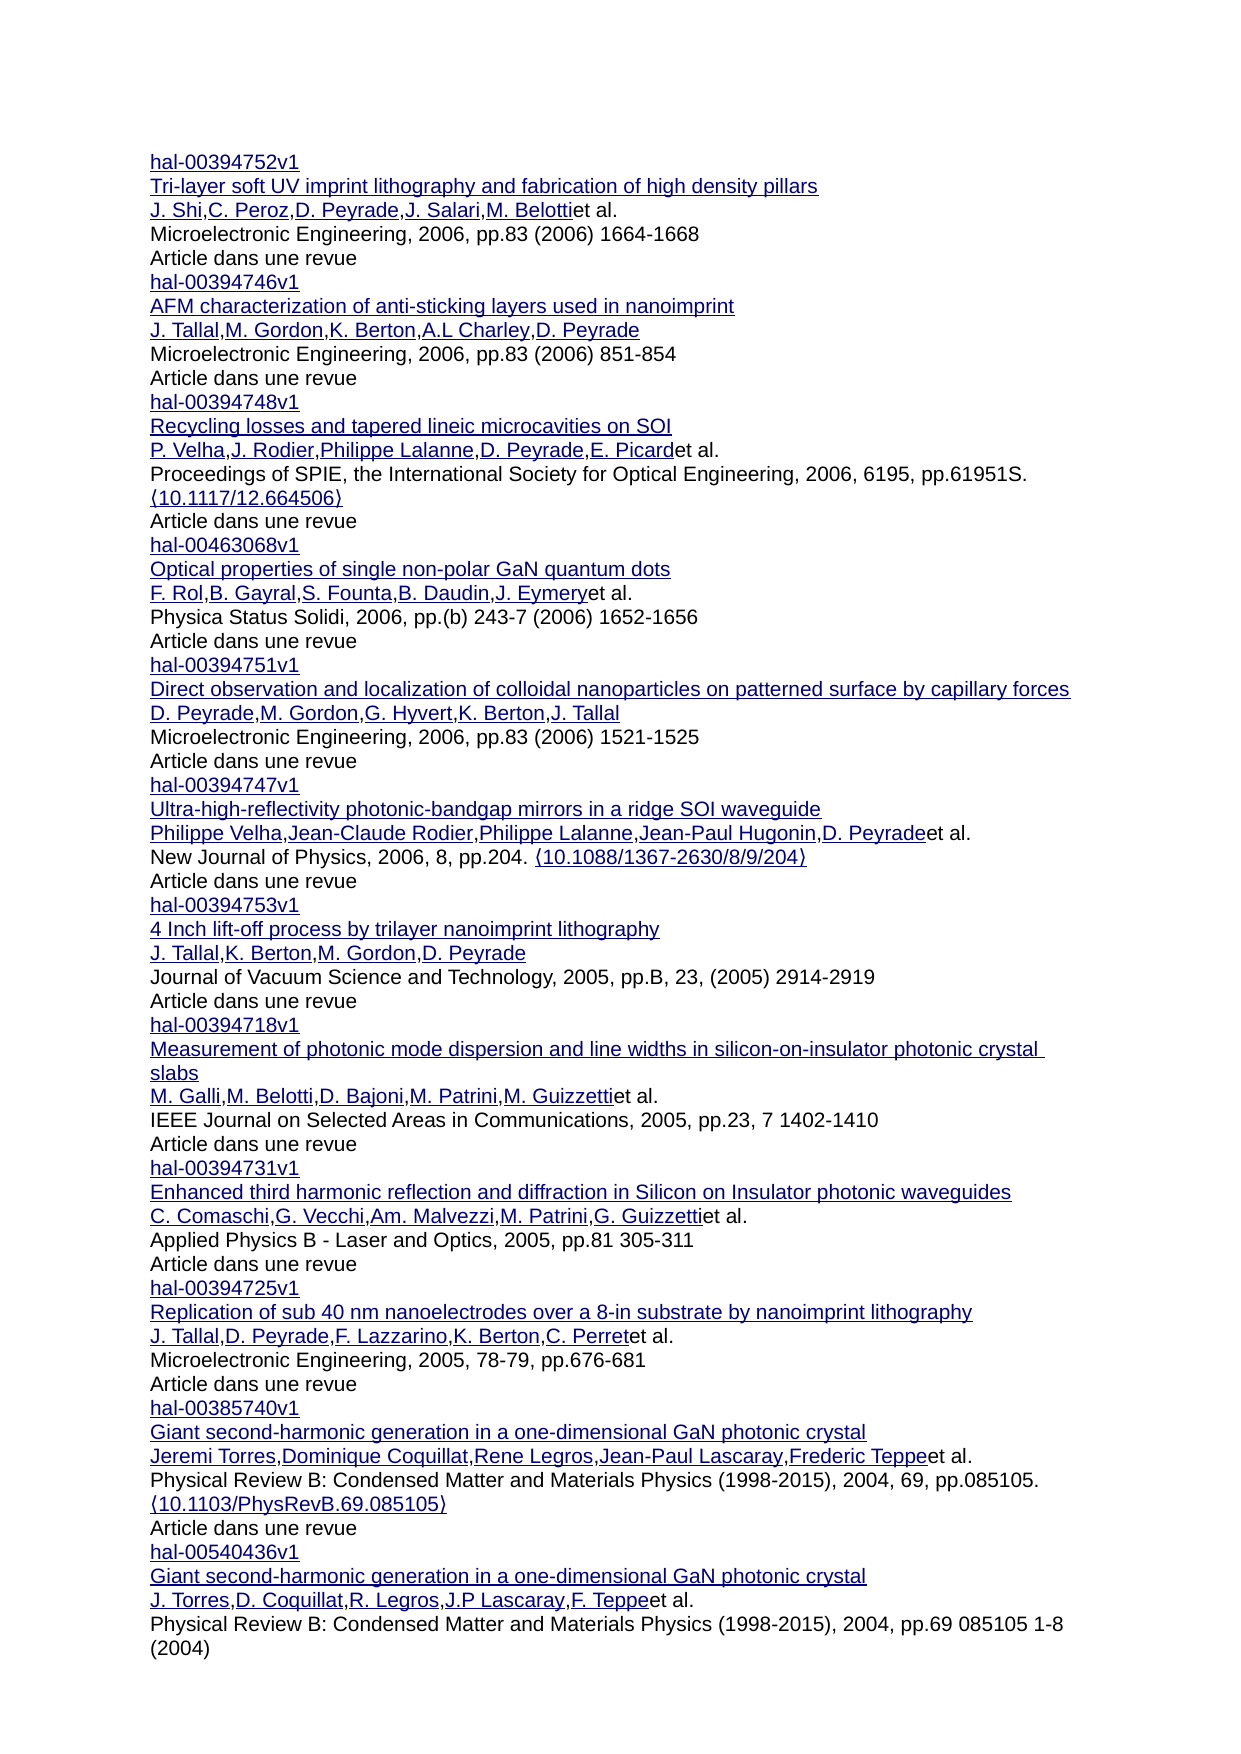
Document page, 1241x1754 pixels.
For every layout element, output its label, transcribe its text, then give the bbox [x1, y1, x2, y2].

table_cell Tri-layer soft UV imprint lithography and fabrication of high density pillars J. Shi,C. Peroz,D. Peyrade,J. Salari,M. Belottiet al. Microelectronic Engineering, 2006, pp.83 (2006) 1664-1668 Article dans une revue hal-00394746v1 [150, 174, 1090, 294]
table_cell Giant second-harmonic generation in a one-dimensional GaN photonic crystal Jeremi Torres,Dominique Coquillat,Rene Legros,Jean-Paul Lascaray,Frederic Teppeet al. Physical Review B: Condensed Matter and Materials Physics (1998-2015), 2004, 69, pp.085105. ⟨10.1103/PhysRevB.69.085105⟩ Article dans une revue hal-00540436v1 [150, 1420, 1090, 1563]
table_cell Replication of sub 40 nm nanoelectrodes over a 8-in substrate by nanoimprint lithography J. Tallal,D. Peyrade,F. Lazzarino,K. Berton,C. Perretet al. Microelectronic Engineering, 2005, 78-79, pp.676-681 Article dans une revue hal-00385740v1 [150, 1300, 1090, 1420]
table_cell Giant second-harmonic generation in a one-dimensional GaN photonic crystal J. Torres,D. Coquillat,R. Legros,J.P Lascaray,F. Teppeet al. Physical Review B: Condensed Matter and Materials Physics (1998-2015), 2004, pp.69 085105 1-8 (2004) [150, 1564, 1090, 1659]
table_cell Optical properties of single non-polar GaN quantum dots F. Rol,B. Gayral,S. Founta,B. Daudin,J. Eymeryet al. Physica Status Solidi, 2006, pp.(b) 243-7 (2006) 1652-1656 Article dans une revue hal-00394751v1 [150, 557, 1090, 677]
table_cell AFM characterization of anti-sticking layers used in nanoimprint J. Tallal,M. Gordon,K. Berton,A.L Charley,D. Peyrade Microelectronic Engineering, 2006, pp.83 (2006) 851-854 Article dans une revue hal-00394748v1 [150, 294, 1090, 413]
table_cell Ultra-high-reflectivity photonic-bandgap mirrors in a ridge SOI waveguide Philippe Velha,Jean-Claude Rodier,Philippe Lalanne,Jean-Paul Hugonin,D. Peyradeet al. New Journal of Physics, 2006, 8, pp.204. ⟨10.1088/1367-2630/8/9/204⟩ Article dans une revue hal-00394753v1 [150, 797, 1090, 917]
table_cell Recycling losses and tapered lineic microcavities on SOI P. Velha,J. Rodier,Philippe Lalanne,D. Peyrade,E. Picardet al. Proceedings of SPIE, the International Society for Optical Engineering, 2006, 6195, pp.61951S. ⟨10.1117/12.664506⟩ Article dans une revue hal-00463068v1 [150, 414, 1090, 557]
table_cell hal-00394752v1 [150, 150, 1090, 174]
table_cell 4 Inch lift-off process by trilayer nanoimprint lithography J. Tallal,K. Berton,M. Gordon,D. Peyrade Journal of Vacuum Science and Technology, 2005, pp.B, 23, (2005) 2914-2919 Article dans une revue hal-00394718v1 [150, 917, 1090, 1036]
table_cell Measurement of photonic mode dispersion and line widths in silicon-on-insulator photonic crystal slabs M. Galli,M. Belotti,D. Bajoni,M. Patrini,M. Guizzettiet al. IEEE Journal on Selected Areas in Communications, 2005, pp.23, 7 1402-1410 Article dans une revue hal-00394731v1 [150, 1036, 1090, 1180]
table_cell Direct observation and localization of colloidal nanoparticles on patterned surface by capillary forces D. Peyrade,M. Gordon,G. Hyvert,K. Berton,J. Tallal Microelectronic Engineering, 2006, pp.83 (2006) 1521-1525 Article dans une revue hal-00394747v1 [150, 677, 1090, 797]
table_cell Enhanced third harmonic reflection and diffraction in Silicon on Insulator photonic waveguides C. Comaschi,G. Vecchi,Am. Malvezzi,M. Patrini,G. Guizzettiet al. Applied Physics B - Laser and Optics, 2005, pp.81 305-311 Article dans une revue hal-00394725v1 [150, 1180, 1090, 1300]
